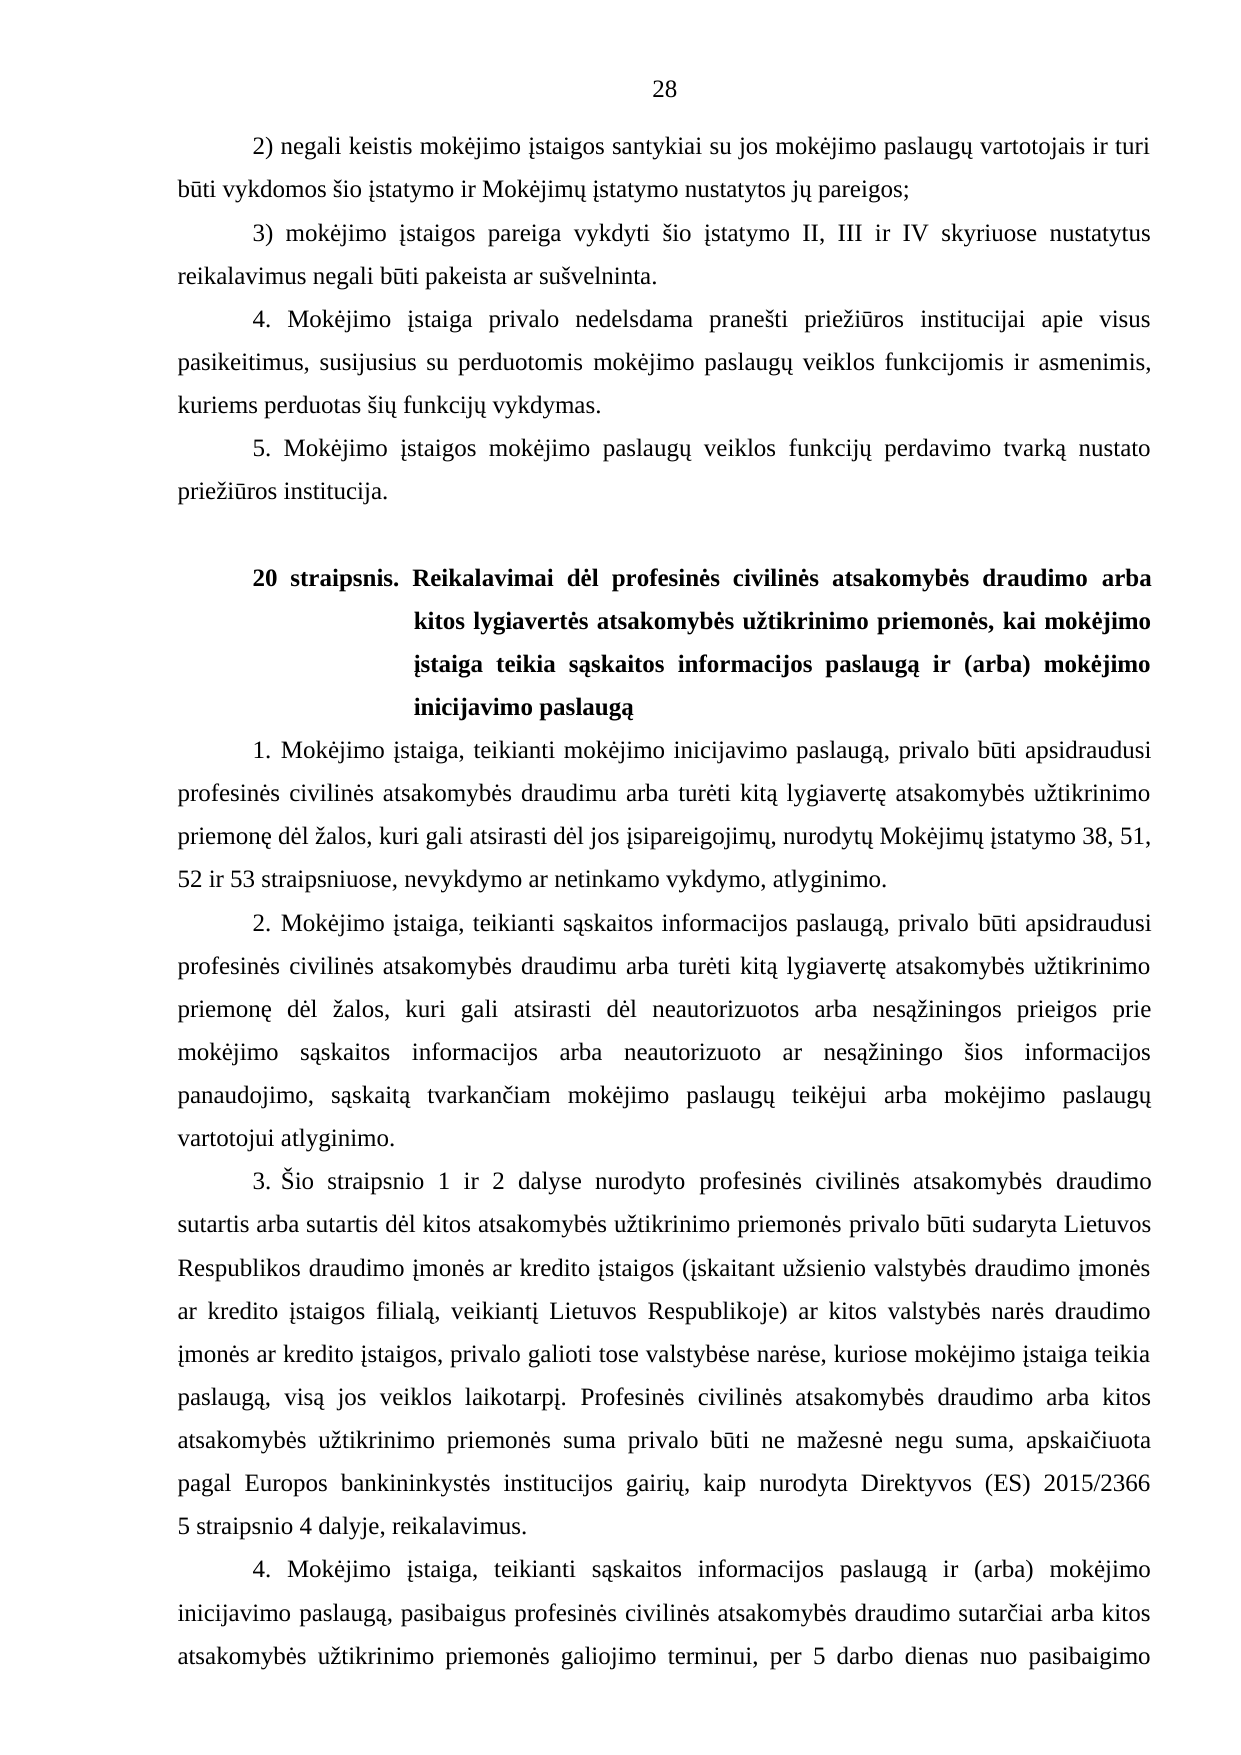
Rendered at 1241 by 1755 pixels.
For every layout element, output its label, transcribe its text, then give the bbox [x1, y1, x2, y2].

text 1. Mokėjimo įstaiga, teikianti mokėjimo inicijavimo paslaugą, privalo būti apsidraudusi profesinės civilinės atsakomybės draudimu arba turėti kitą lygiavertę atsakomybės užtikrinimo priemonę dėl žalos, kuri gali atsirasti dėl jos įsipareigojimų, nurodytų Mokėjimų įstatymo 38, 51, 52 ir 53 straipsniuose, nevykdymo ar netinkamo vykdymo, atlyginimo. [177, 735, 1152, 893]
text 4. Mokėjimo įstaiga, teikianti sąskaitos informacijos paslaugą ir (arba) mokėjimo inicijavimo paslaugą, pasibaigus profesinės civilinės atsakomybės draudimo sutarčiai arba kitos atsakomybės užtikrinimo priemonės galiojimo terminui, per 5 darbo dienas nuo pasibaigimo [177, 1554, 1152, 1669]
text 2) negali keistis mokėjimo įstaigos santykiai su jos mokėjimo paslaugų vartotojais ir turi būti vykdomos šio įstatymo ir Mokėjimų įstatymo nustatytos jų pareigos; [177, 131, 1152, 203]
text 2. Mokėjimo įstaiga, teikianti sąskaitos informacijos paslaugą, privalo būti apsidraudusi profesinės civilinės atsakomybės draudimu arba turėti kitą lygiavertę atsakomybės užtikrinimo priemonę dėl žalos, kuri gali atsirasti dėl neautorizuotos arba nesąžiningos prieigos prie mokėjimo sąskaitos informacijos arba neautorizuoto ar nesąžiningo šios informacijos panaudojimo, sąskaitą tvarkančiam mokėjimo paslaugų teikėjui arba mokėjimo paslaugų vartotojui atlyginimo. [177, 908, 1152, 1152]
text 20 straipsnis. Reikalavimai dėl profesinės civilinės atsakomybės draudimo arba kitos lygiavertės atsakomybės užtikrinimo priemonės, kai mokėjimo įstaiga teikia sąskaitos informacijos paslaugą ir (arba) mokėjimo inicijavimo paslaugą [252, 563, 1152, 721]
text 5. Mokėjimo įstaigos mokėjimo paslaugų veiklos funkcijų perdavimo tvarką nustato priežiūros institucija. [177, 433, 1152, 505]
text 3) mokėjimo įstaigos pareiga vykdyti šio įstatymo II, III ir IV skyriuose nustatytus reikalavimus negali būti pakeista ar sušvelninta. [177, 218, 1152, 289]
text 4. Mokėjimo įstaiga privalo nedelsdama pranešti priežiūros institucijai apie visus pasikeitimus, susijusius su perduotomis mokėjimo paslaugų veiklos funkcijomis ir asmenimis, kuriems perduotas šių funkcijų vykdymas. [177, 304, 1152, 419]
text 3. Šio straipsnio 1 ir 2 dalyse nurodyto profesinės civilinės atsakomybės draudimo sutartis arba sutartis dėl kitos atsakomybės užtikrinimo priemonės privalo būti sudaryta Lietuvos Respublikos draudimo įmonės ar kredito įstaigos (įskaitant užsienio valstybės draudimo įmonės ar kredito įstaigos filialą, veikiantį Lietuvos Respublikoje) ar kitos valstybės narės draudimo įmonės ar kredito įstaigos, privalo galioti tose valstybėse narėse, kuriose mokėjimo įstaiga teikia paslaugą, visą jos veiklos laikotarpį. Profesinės civilinės atsakomybės draudimo arba kitos atsakomybės užtikrinimo priemonės suma privalo būti ne mažesnė negu suma, apskaičiuota pagal Europos bankininkystės institucijos gairių, kaip nurodyta Direktyvos (ES) 2015/2366 5 straipsnio 4 dalyje, reikalavimus. [177, 1166, 1152, 1540]
